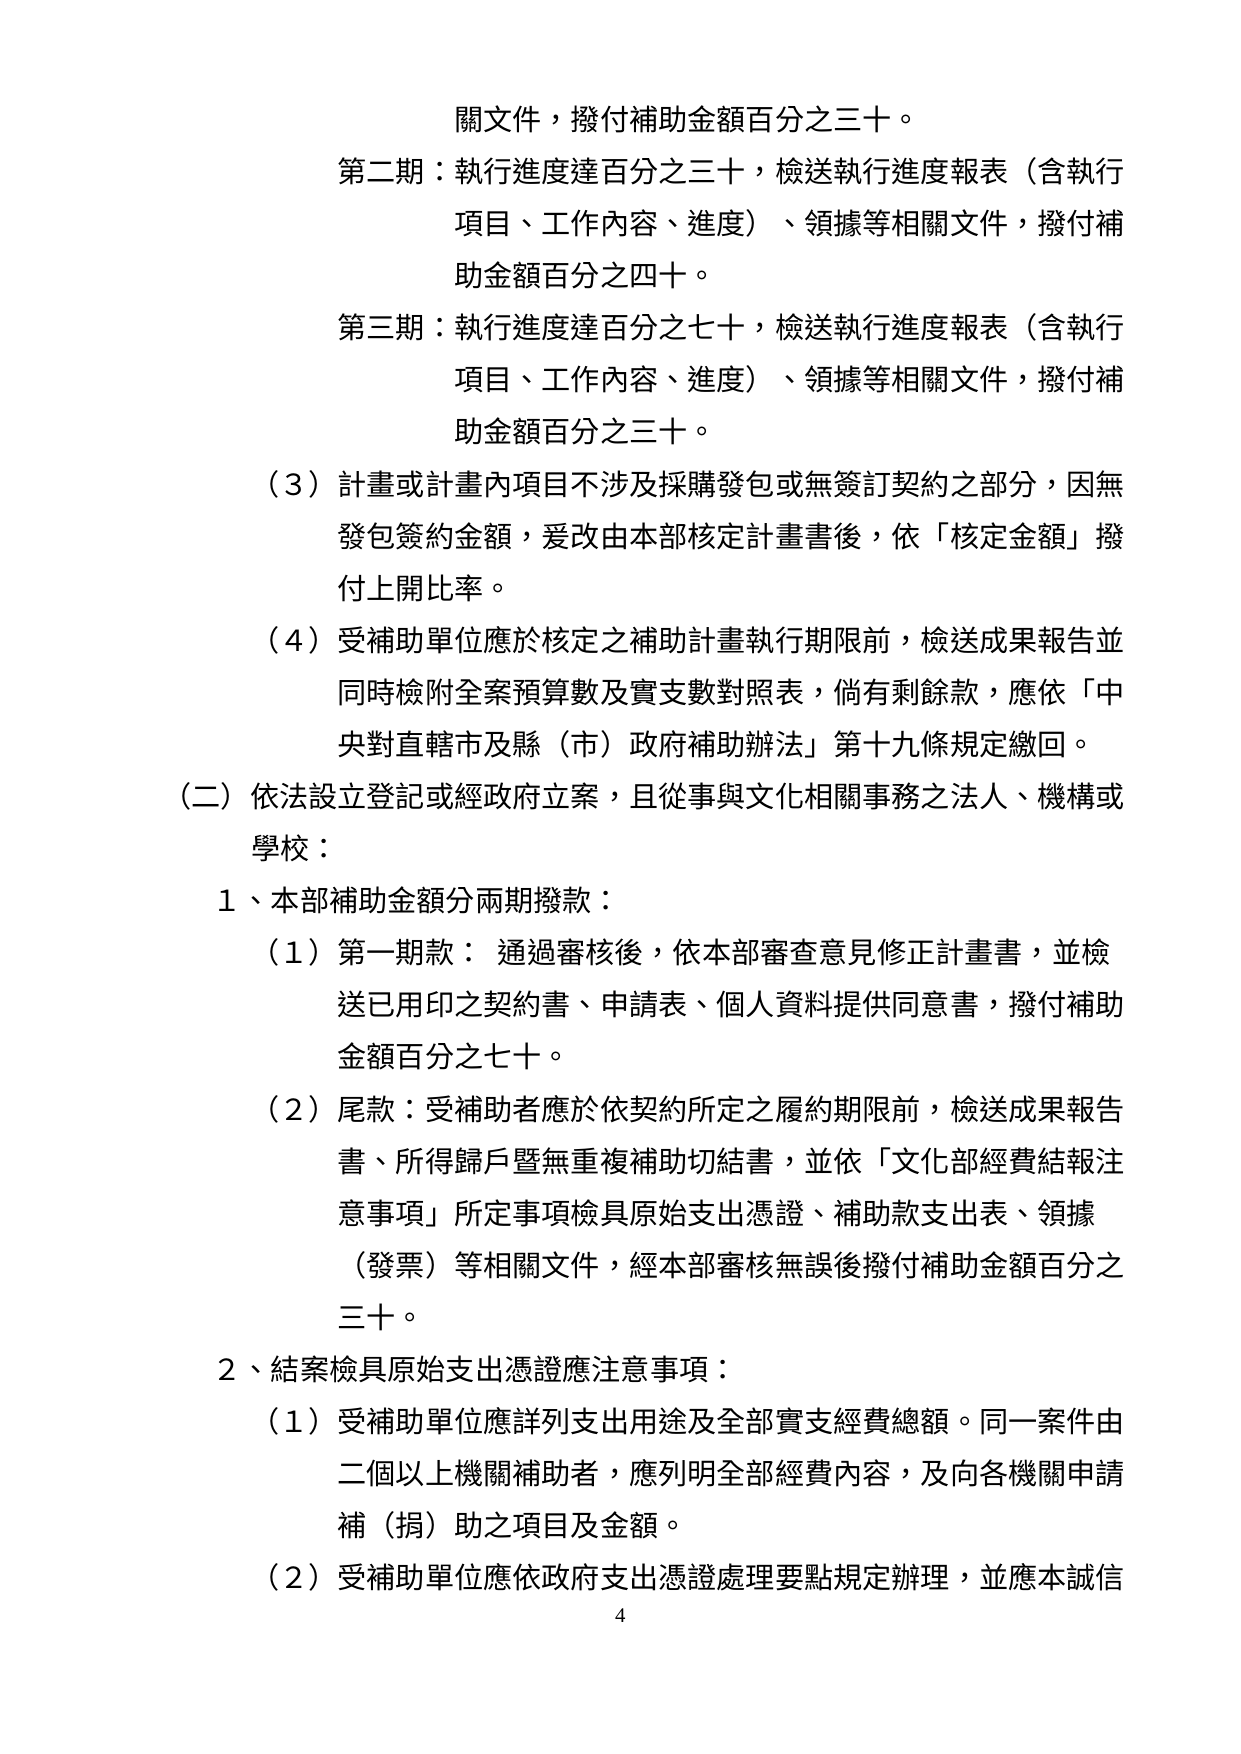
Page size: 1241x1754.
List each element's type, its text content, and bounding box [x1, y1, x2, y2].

text ２、結案檢具原始支出憑證應注意事項： [212, 1339, 1128, 1391]
text （二）依法設立登記或經政府立案，且從事與文化相關事務之法人、機構或學校： [162, 766, 1128, 870]
text （２）受補助單位應依政府支出憑證處理要點規定辦理，並應本誠信原則對所支出憑證之支付事實及真實性負責，經發現其未依補助用途支用，有虛報、浮報、違反本要點或其他法令規定者，本部得撤銷或廢止補助，視情節輕重追回部分或全部補助款項，並移送有關單位追究責任，且於二年內不受理其申請案。 [250, 1547, 1128, 1599]
text １、本部補助金額分兩期撥款： [212, 870, 1128, 922]
text 第二期：執行進度達百分之三十，檢送執行進度報表（含執行項目、工作內容、進度）、領據等相關文件，撥付補助金額百分之四十。 [337, 141, 1128, 297]
text （３）計畫或計畫內項目不涉及採購發包或無簽訂契約之部分，因無發包簽約金額，爰改由本部核定計畫書後，依「核定金額」撥付上開比率。 [250, 453, 1128, 609]
text 第三期：執行進度達百分之七十，檢送執行進度報表（含執行項目、工作內容、進度）、領據等相關文件，撥付補助金額百分之三十。 [337, 297, 1128, 453]
text （４）受補助單位應於核定之補助計畫執行期限前，檢送成果報告並同時檢附全案預算數及實支數對照表，倘有剩餘款，應依「中央對直轄市及縣（市）政府補助辦法」第十九條規定繳回。 [250, 609, 1128, 766]
text （１）第一期款： 通過審核後，依本部審查意見修正計畫書，並檢送已用印之契約書、申請表、個人資料提供同意書，撥付補助金額百分之七十。 [250, 922, 1128, 1078]
text （２）尾款：受補助者應於依契約所定之履約期限前，檢送成果報告書、所得歸戶暨無重複補助切結書，並依「文化部經費結報注意事項」所定事項檢具原始支出憑證、補助款支出表、領據（發票）等相關文件，經本部審核無誤後撥付補助金額百分之三十。 [250, 1078, 1128, 1339]
text 關文件，撥付補助金額百分之三十。 [337, 89, 1128, 141]
text （１）受補助單位應詳列支出用途及全部實支經費總額。同一案件由二個以上機關補助者，應列明全部經費內容，及向各機關申請補（捐）助之項目及金額。 [250, 1391, 1128, 1547]
